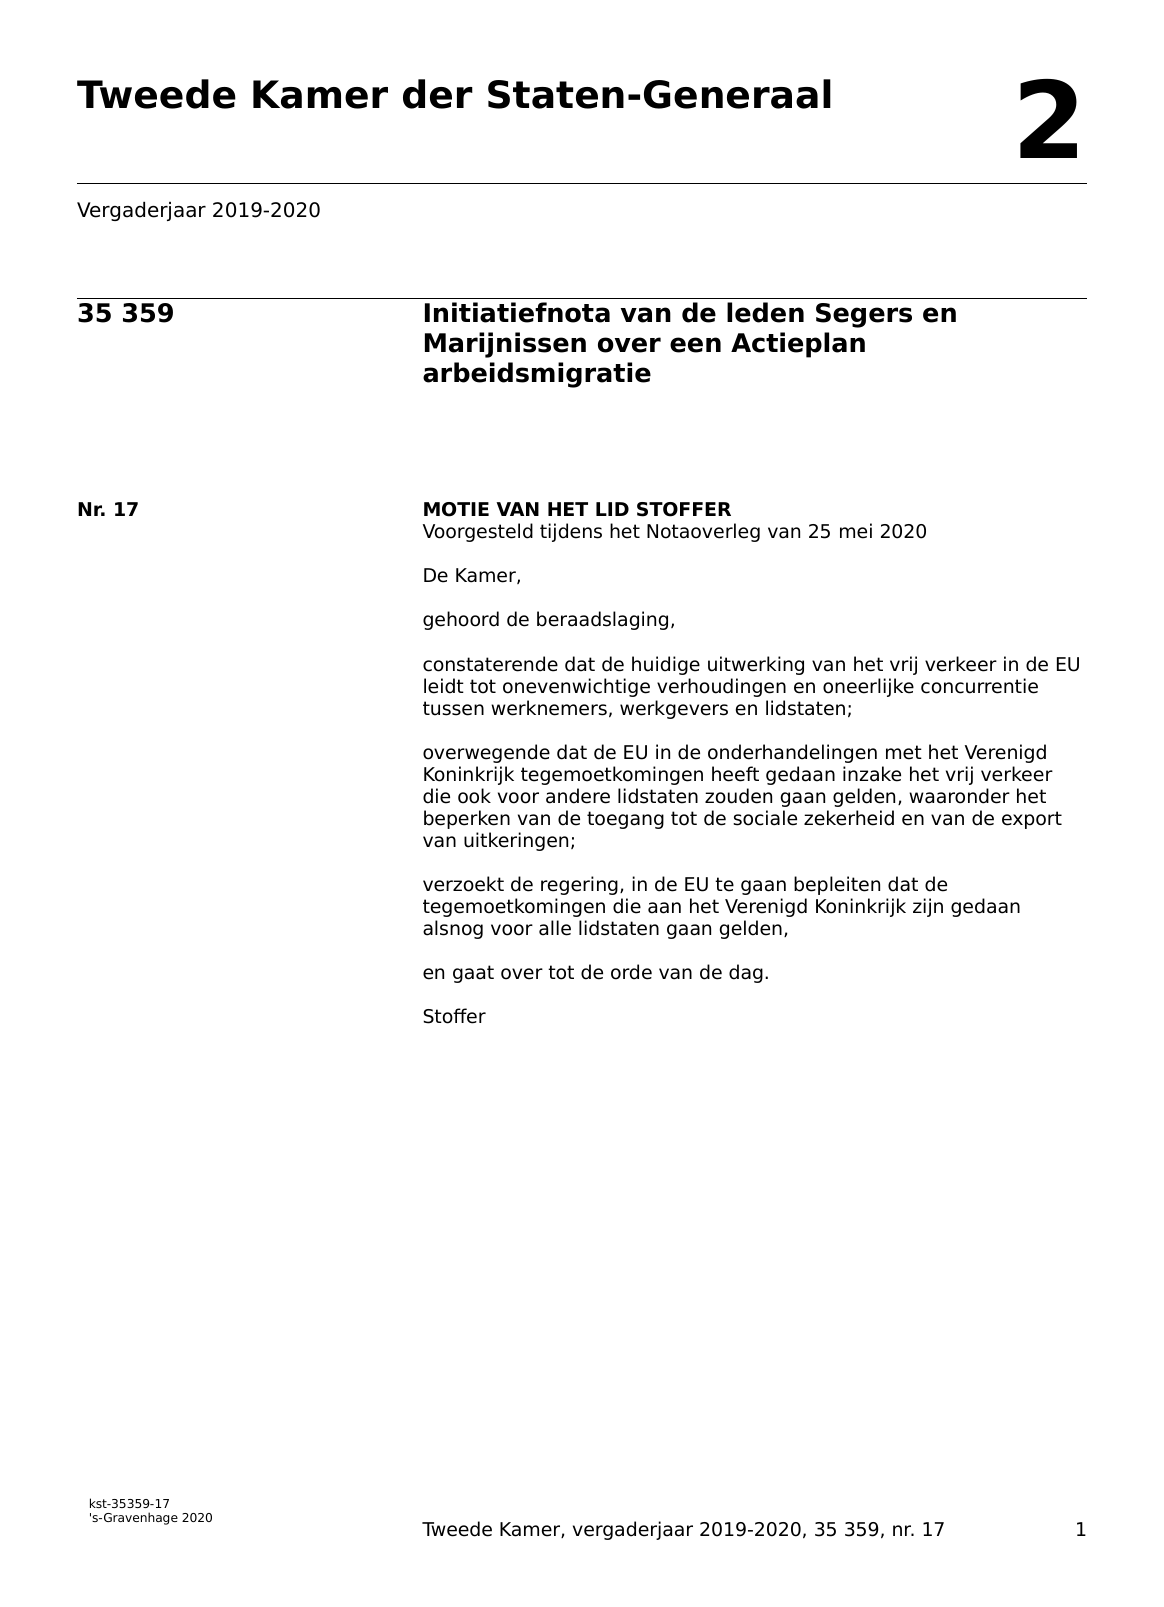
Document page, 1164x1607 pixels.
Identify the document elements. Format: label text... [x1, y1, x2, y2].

text en gaat over tot de orde van de dag. [422, 962, 1087, 984]
text Voorgesteld tijdens het Notaoverleg van 25 mei 2020 [422, 521, 1087, 543]
text 's-Gravenhage 2020 [88, 1511, 323, 1525]
text Stoffer [422, 1006, 1087, 1028]
subtitle Nr. 17 MOTIE VAN HET LID STOFFER [77, 499, 1087, 521]
text gehoord de beraadslaging, [422, 609, 1087, 631]
text constaterende dat de huidige uitwerking van het vrij verkeer in de EU leidt tot onevenwichtige verhoudingen en oneerlijke concurrentie tussen werknemers, werkgevers en lidstaten; [422, 653, 1087, 719]
table_header 2 [886, 59, 1087, 183]
text overwegende dat de EU in de onderhandelingen met het Verenigd Koninkrijk tegemoetkomingen heeft gedaan inzake het vrij verkeer die ook voor andere lidstaten zouden gaan gelden, waaronder het beperken van de toegang tot de sociale zekerheid en van de export van uitkeringen; [422, 742, 1087, 852]
text kst-35359-17 [88, 1497, 323, 1511]
text verzoekt de regering, in de EU te gaan bepleiten dat de tegemoetkomingen die aan het Verenigd Koninkrijk zijn gedaan alsnog voor alle lidstaten gaan gelden, [422, 874, 1087, 940]
table_cell Vergaderjaar 2019-2020 [77, 184, 1087, 298]
table_header Tweede Kamer der Staten-Generaal [77, 59, 886, 183]
subtitle 35 359 Initiatiefnota van de leden Segers en Marijnissen over een Actieplan arbeidsmigratie [77, 299, 1087, 388]
text De Kamer, [422, 565, 1087, 587]
